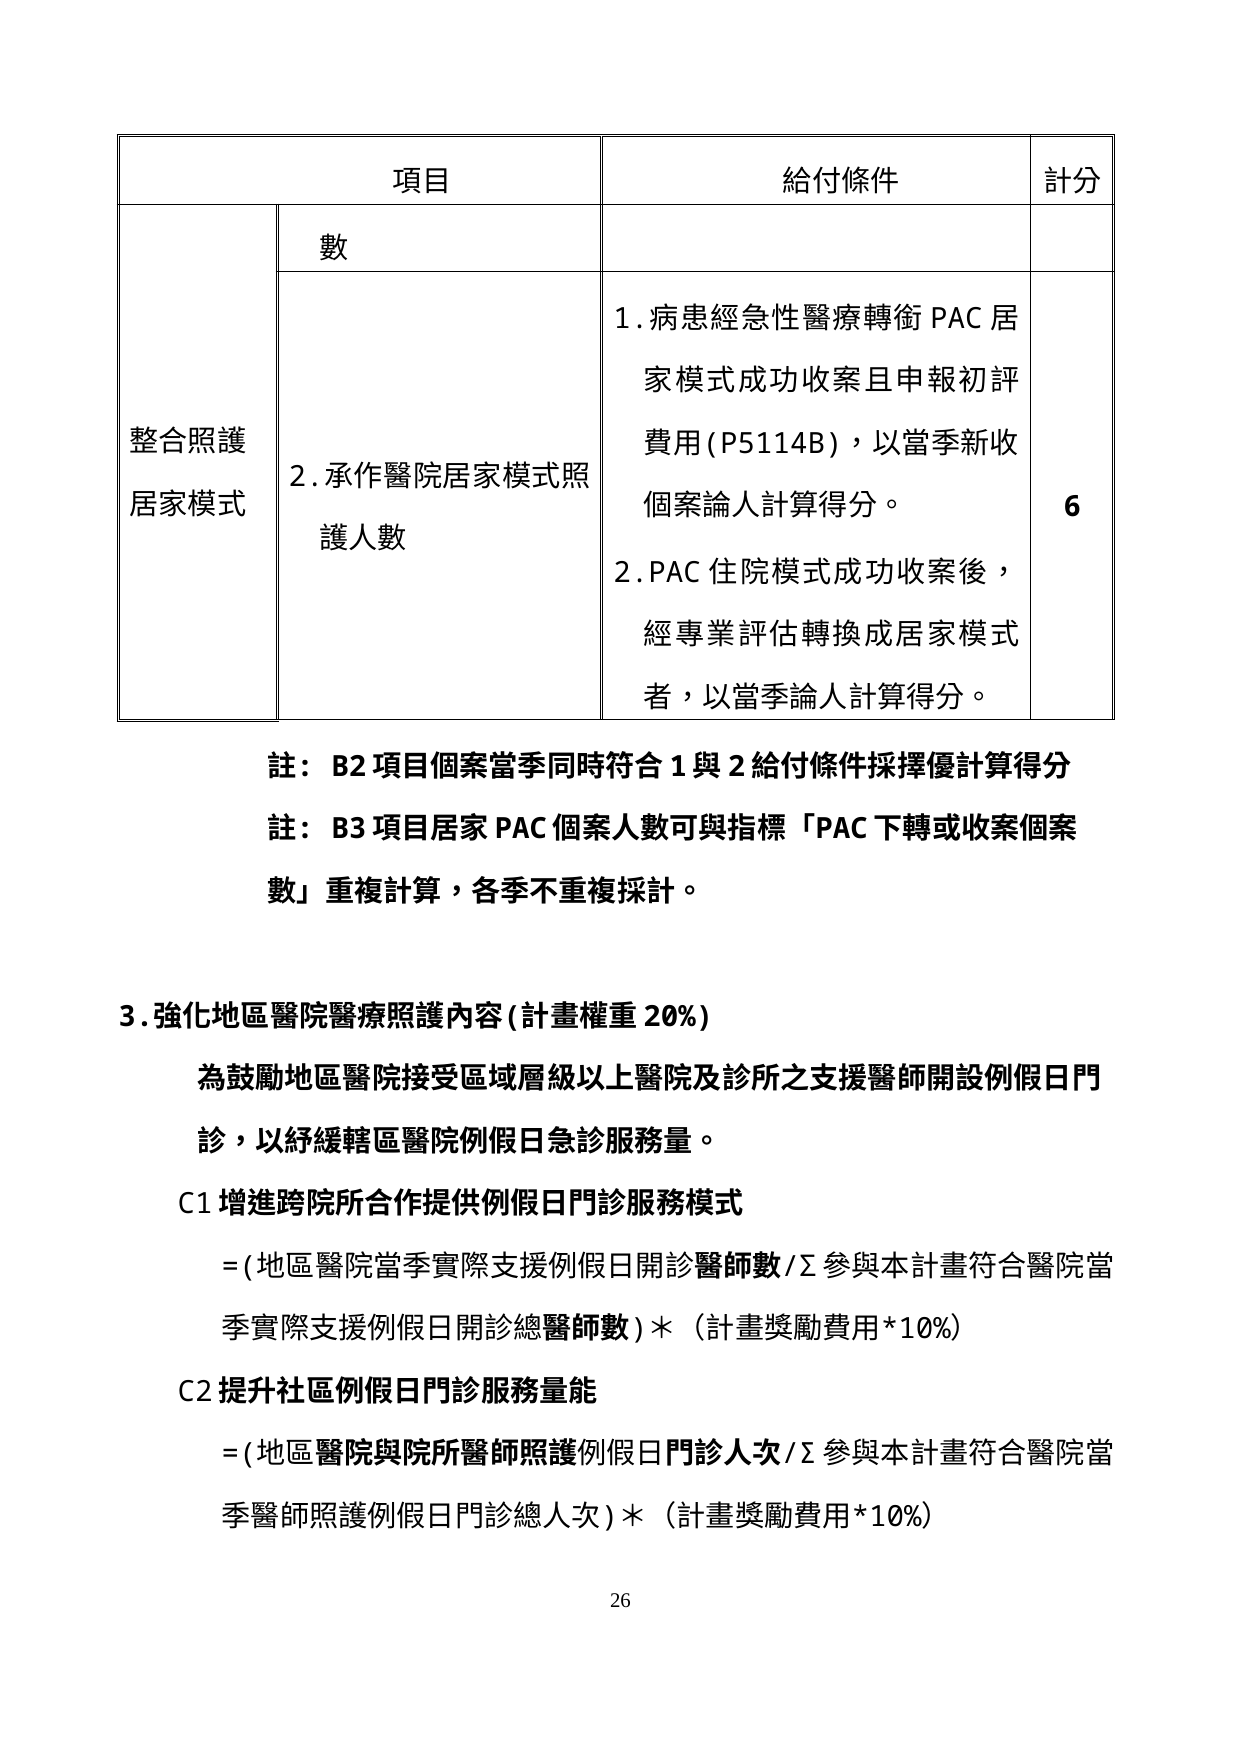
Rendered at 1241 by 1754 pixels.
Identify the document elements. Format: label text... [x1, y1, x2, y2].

table_cell [1031, 205, 1112, 271]
text 為鼓勵地區醫院接受區域層級以上醫院及診所之支援醫師開設例假日門診，以紓緩轄區醫院例假日急診服務量。 [197, 1034, 1122, 1159]
table_cell 6 [1031, 272, 1112, 719]
text =(地區醫院與院所醫師照護例假日門診人次/Σ參與本計畫符合醫院當季醫師照護例假日門診總人次)＊（計畫獎勵費用*10%） [221, 1409, 1122, 1534]
text 註: B3項目居家PAC個案人數可與指標「PAC下轉或收案個案數」重複計算，各季不重複採計。 [267, 784, 1122, 909]
table_cell 1.病患經急性醫療轉銜PAC居家模式成功收案且申報初評費用(P5114B)，以當季新收個案論人計算得分。 2.PAC住院模式成功收案後，經專業評估轉換成居家模式者，以當季論人計算得分。 [603, 272, 1030, 719]
text C1增進跨院所合作提供例假日門診服務模式 [177, 1159, 1122, 1222]
table_cell 2.承作醫院居家模式照護人數 [279, 272, 600, 719]
table_cell 整合照護居家模式 [120, 205, 276, 719]
table_header 給付條件 [603, 137, 1030, 203]
text 3.強化地區醫院醫療照護內容(計畫權重20%) [118, 972, 1122, 1034]
text =(地區醫院當季實際支援例假日開診醫師數/Σ參與本計畫符合醫院當季實際支援例假日開診總醫師數)＊（計畫獎勵費用*10%） [221, 1222, 1122, 1347]
table_header 計分 [1031, 137, 1112, 203]
table_header 項目 [120, 137, 600, 203]
text 註: B2項目個案當季同時符合1與2給付條件採擇優計算得分 [267, 722, 1122, 784]
table_cell 數 [279, 205, 600, 271]
text C2提升社區例假日門診服務量能 [177, 1347, 1122, 1409]
table_cell [603, 205, 1030, 271]
